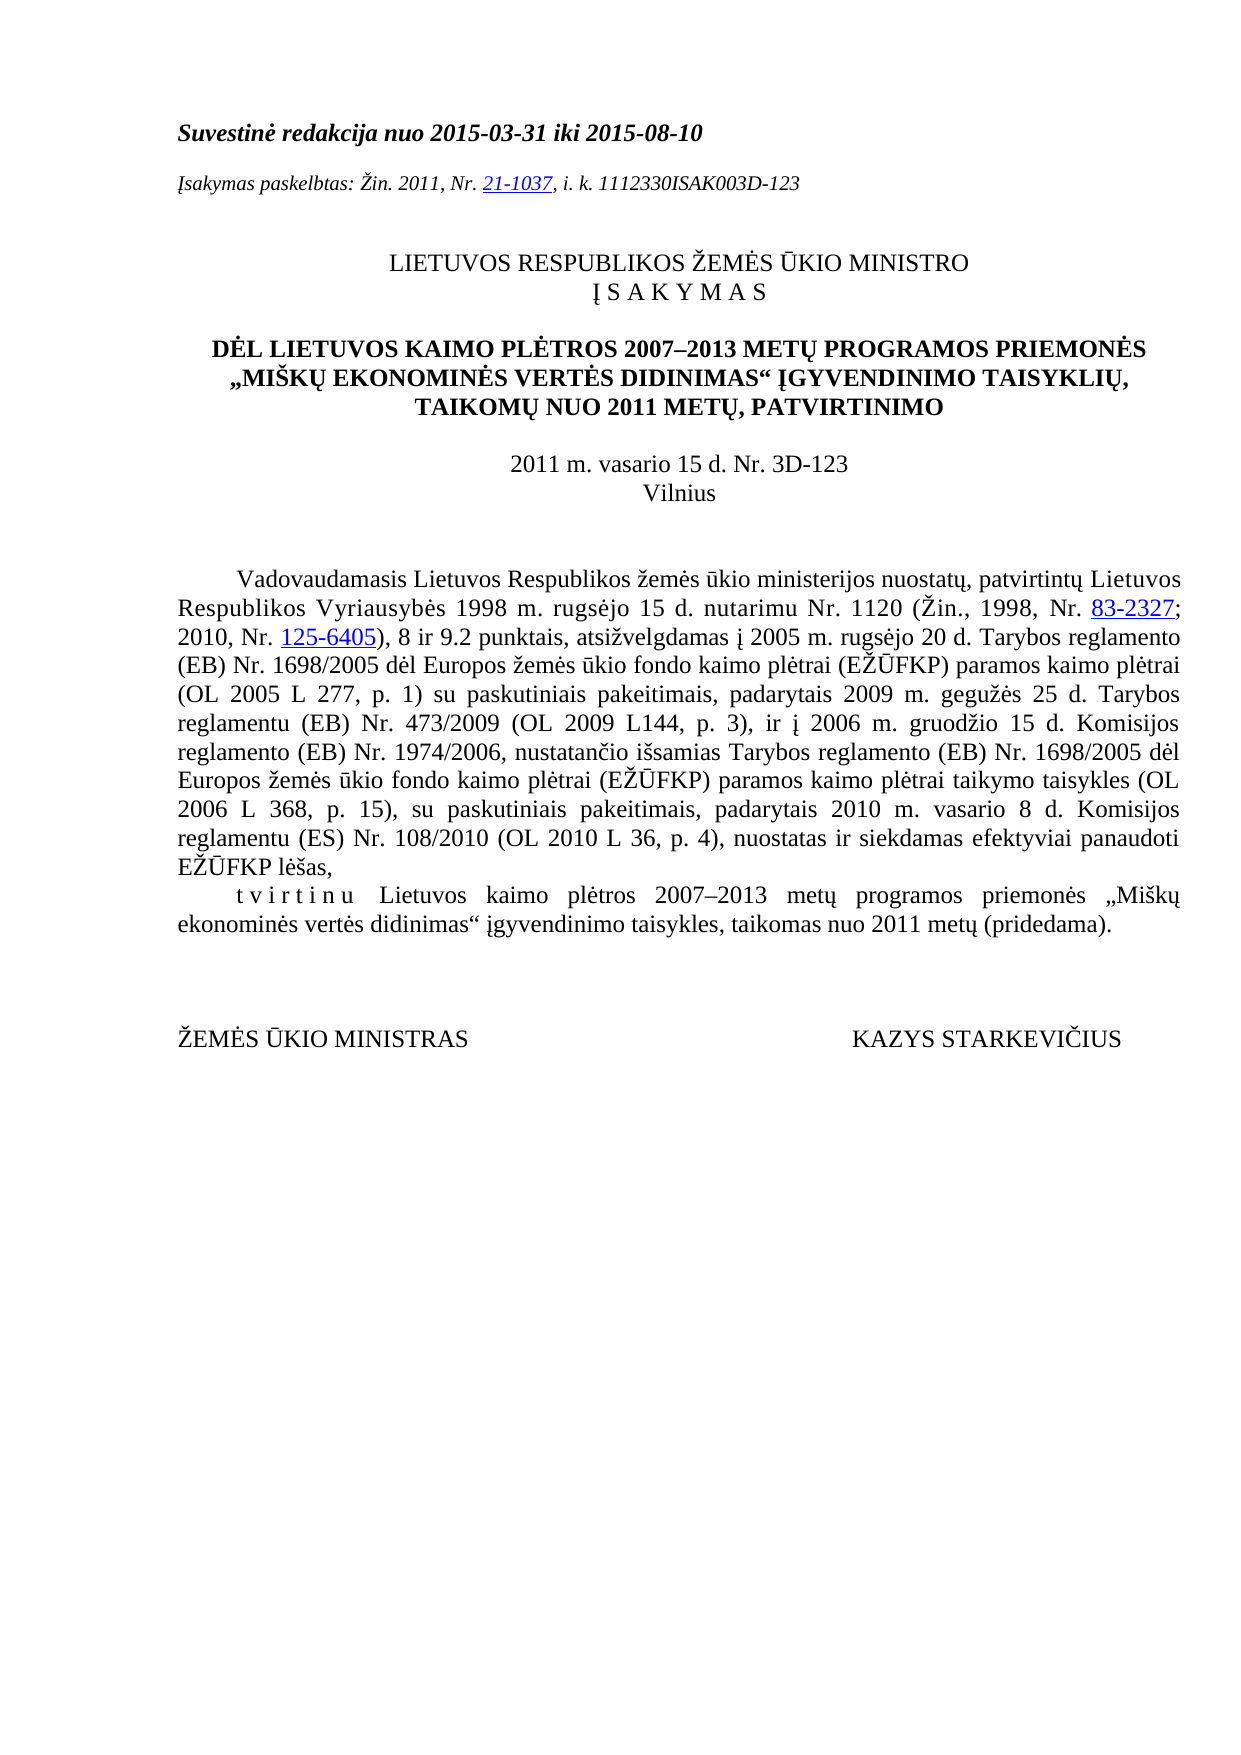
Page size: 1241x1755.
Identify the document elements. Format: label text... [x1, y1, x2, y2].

text ĮSAKYMAS [177, 277, 1181, 305]
text tvirtinu Lietuvos kaimo plėtros 2007–2013 metų programos priemonės „Miškų ekonominės vertės didinimas“ įgyvendinimo taisykles, taikomas nuo 2011 metų (pridedama). [177, 880, 1181, 938]
text Vilnius [177, 478, 1181, 507]
text DĖL LIETUVOS KAIMO PLĖTROS 2007–2013 METŲ PROGRAMOS PRIEMONĖS „MIŠKŲ EKONOMINĖS VERTĖS DIDINIMAS“ ĮGYVENDINIMO TAISYKLIŲ, TAIKOMŲ NUO 2011 METŲ, PATVIRTINIMO [177, 334, 1181, 420]
text Žemės ūkio ministras Kazys Starkevičius [177, 1024, 1181, 1053]
text Vadovaudamasis Lietuvos Respublikos žemės ūkio ministerijos nuostatų, patvirtintų Lietuvos Respublikos Vyriausybės 1998 m. rugsėjo 15 d. nutarimu Nr. 1120 (Žin., 1998, Nr. 83-2327; 2010, Nr. 125-6405), 8 ir 9.2 punktais, atsižvelgdamas į 2005 m. rugsėjo 20 d. Tarybos reglamento (EB) Nr. 1698/2005 dėl Europos žemės ūkio fondo kaimo plėtrai (EŽŪFKP) paramos kaimo plėtrai (OL 2005 L 277, p. 1) su paskutiniais pakeitimais, padarytais 2009 m. gegužės 25 d. Tarybos reglamentu (EB) Nr. 473/2009 (OL 2009 L144, p. 3), ir į 2006 m. gruodžio 15 d. Komisijos reglamento (EB) Nr. 1974/2006, nustatančio išsamias Tarybos reglamento (EB) Nr. 1698/2005 dėl Europos žemės ūkio fondo kaimo plėtrai (EŽŪFKP) paramos kaimo plėtrai taikymo taisykles (OL 2006 L 368, p. 15), su paskutiniais pakeitimais, padarytais 2010 m. vasario 8 d. Komisijos reglamentu (ES) Nr. 108/2010 (OL 2010 L 36, p. 4), nuostatas ir siekdamas efektyviai panaudoti EŽŪFKP lėšas, [177, 564, 1181, 880]
text LIETUVOS RESPUBLIKOS ŽEMĖS ŪKIO MINISTRO [177, 248, 1181, 277]
text Įsakymas paskelbtas: Žin. 2011, Nr. 21-1037, i. k. 1112330ISAK003D-123 [177, 171, 1181, 195]
text Suvestinė redakcija nuo 2015-03-31 iki 2015-08-10 [177, 118, 1181, 147]
text 2011 m. vasario 15 d. Nr. 3D-123 [177, 449, 1181, 478]
